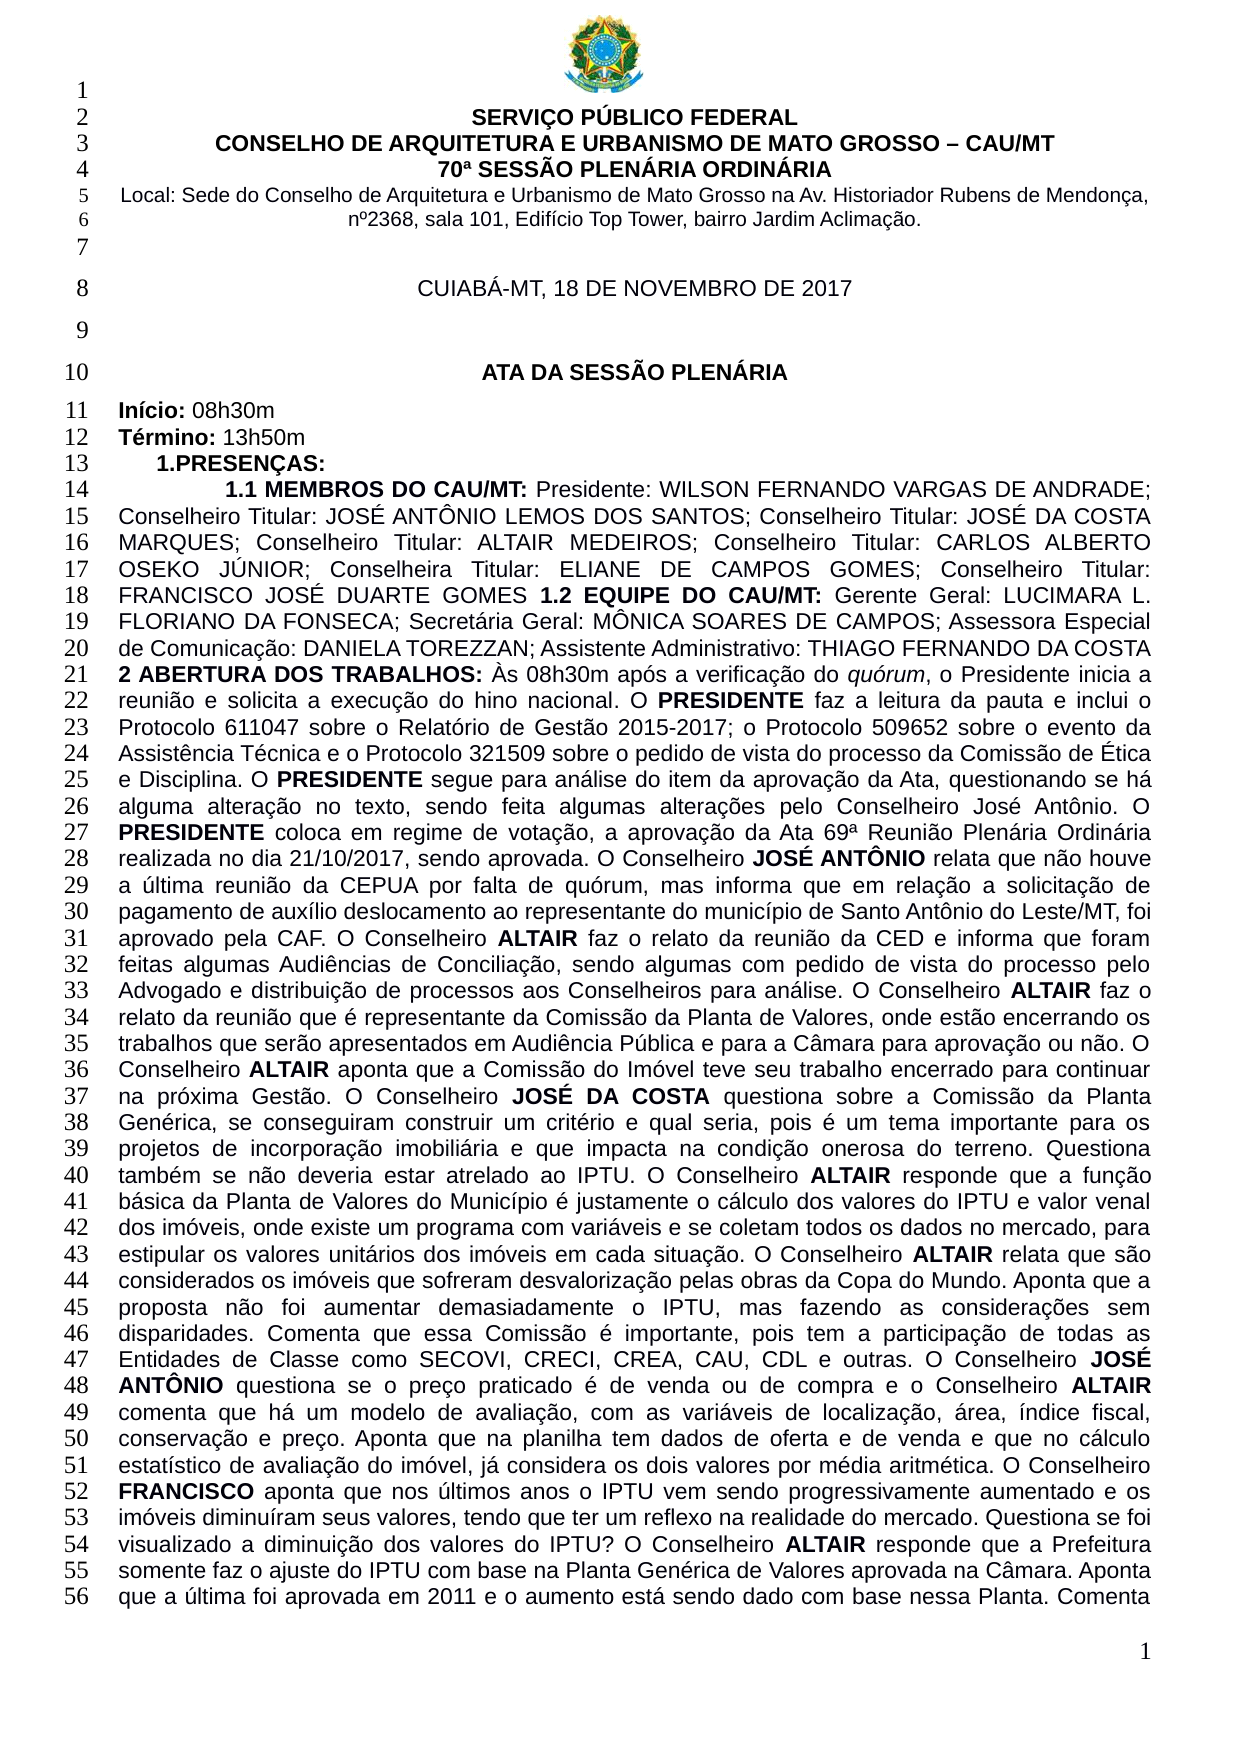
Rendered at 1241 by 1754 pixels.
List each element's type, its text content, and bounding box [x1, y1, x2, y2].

text CONSELHO DE ARQUITETURA E URBANISMO DE MATO GROSSO – CAU/MT [118, 130, 1152, 156]
text 1.1 MEMBROS DO CAU/MT: Presidente: WILSON FERNANDO VARGAS DE ANDRADE; Conselheiro Titular: JOSÉ ANTÔNIO LEMOS DOS SANTOS; Conselheiro Titular: JOSÉ DA COSTA MARQUES; Conselheiro Titular: ALTAIR MEDEIROS; Conselheiro Titular: CARLOS ALBERTO OSEKO JÚNIOR; Conselheira Titular: ELIANE DE CAMPOS GOMES; Conselheiro Titular: FRANCISCO JOSÉ DUARTE GOMES 1.2 EQUIPE DO CAU/MT: Gerente Geral: LUCIMARA L. FLORIANO DA FONSECA; Secretária Geral: MÔNICA SOARES DE CAMPOS; Assessora Especial de Comunicação: DANIELA TOREZZAN; Assistente Administrativo: THIAGO FERNANDO DA COSTA 2 ABERTURA DOS TRABALHOS: Às 08h30m após a verificação do quórum, o Presidente inicia a reunião e solicita a execução do hino nacional. O PRESIDENTE faz a leitura da pauta e inclui o Protocolo 611047 sobre o Relatório de Gestão 2015-2017; o Protocolo 509652 sobre o evento da Assistência Técnica e o Protocolo 321509 sobre o pedido de vista do processo da Comissão de Ética e Disciplina. O PRESIDENTE segue para análise do item da aprovação da Ata, questionando se há alguma alteração no texto, sendo feita algumas alterações pelo Conselheiro José Antônio. O PRESIDENTE coloca em regime de votação, a aprovação da Ata 69ª Reunião Plenária Ordinária realizada no dia 21/10/2017, sendo aprovada. O Conselheiro JOSÉ ANTÔNIO relata que não houve a última reunião da CEPUA por falta de quórum, mas informa que em relação a solicitação de pagamento de auxílio deslocamento ao representante do município de Santo Antônio do Leste/MT, foi aprovado pela CAF. O Conselheiro ALTAIR faz o relato da reunião da CED e informa que foram feitas algumas Audiências de Conciliação, sendo algumas com pedido de vista do processo pelo Advogado e distribuição de processos aos Conselheiros para análise. O Conselheiro ALTAIR faz o relato da reunião que é representante da Comissão da Planta de Valores, onde estão encerrando os trabalhos que serão apresentados em Audiência Pública e para a Câmara para aprovação ou não. O Conselheiro ALTAIR aponta que a Comissão do Imóvel teve seu trabalho encerrado para continuar na próxima Gestão. O Conselheiro JOSÉ DA COSTA questiona sobre a Comissão da Planta Genérica, se conseguiram construir um critério e qual seria, pois é um tema importante para os projetos de incorporação imobiliária e que impacta na condição onerosa do terreno. Questiona também se não deveria estar atrelado ao IPTU. O Conselheiro ALTAIR responde que a função básica da Planta de Valores do Município é justamente o cálculo dos valores do IPTU e valor venal dos imóveis, onde existe um programa com variáveis e se coletam todos os dados no mercado, para estipular os valores unitários dos imóveis em cada situação. O Conselheiro ALTAIR relata que são considerados os imóveis que sofreram desvalorização pelas obras da Copa do Mundo. Aponta que a proposta não foi aumentar demasiadamente o IPTU, mas fazendo as considerações sem disparidades. Comenta que essa Comissão é importante, pois tem a participação de todas as Entidades de Classe como SECOVI, CRECI, CREA, CAU, CDL e outras. O Conselheiro JOSÉ ANTÔNIO questiona se o preço praticado é de venda ou de compra e o Conselheiro ALTAIR comenta que há um modelo de avaliação, com as variáveis de localização, área, índice fiscal, conservação e preço. Aponta que na planilha tem dados de oferta e de venda e que no cálculo estatístico de avaliação do imóvel, já considera os dois valores por média aritmética. O Conselheiro FRANCISCO aponta que nos últimos anos o IPTU vem sendo progressivamente aumentado e os imóveis diminuíram seus valores, tendo que ter um reflexo na realidade do mercado. Questiona se foi visualizado a diminuição dos valores do IPTU? O Conselheiro ALTAIR responde que a Prefeitura somente faz o ajuste do IPTU com base na Planta Genérica de Valores aprovada na Câmara. Aponta que a última foi aprovada em 2011 e o aumento está sendo dado com base nessa Planta. Comenta [118, 476, 1152, 1610]
text 1.PRESENÇAS: [118, 450, 1199, 476]
text SERVIÇO PÚBLICO FEDERAL [118, 104, 1152, 130]
text ATA DA SESSÃO PLENÁRIA [118, 359, 1152, 385]
text 70ª SESSÃO PLENÁRIA ORDINÁRIA [118, 156, 1152, 183]
text CUIABÁ-MT, 18 DE NOVEMBRO DE 2017 [118, 275, 1152, 302]
text Término: 13h50m [118, 424, 1199, 450]
text Início: 08h30m [118, 397, 1199, 424]
text Local: Sede do Conselho de Arquitetura e Urbanismo de Mato Grosso na Av. Historiador Rubens de Mendonça, nº2368, sala 101, Edifício Top Tower, bairro Jardim Aclimação. [118, 183, 1152, 231]
